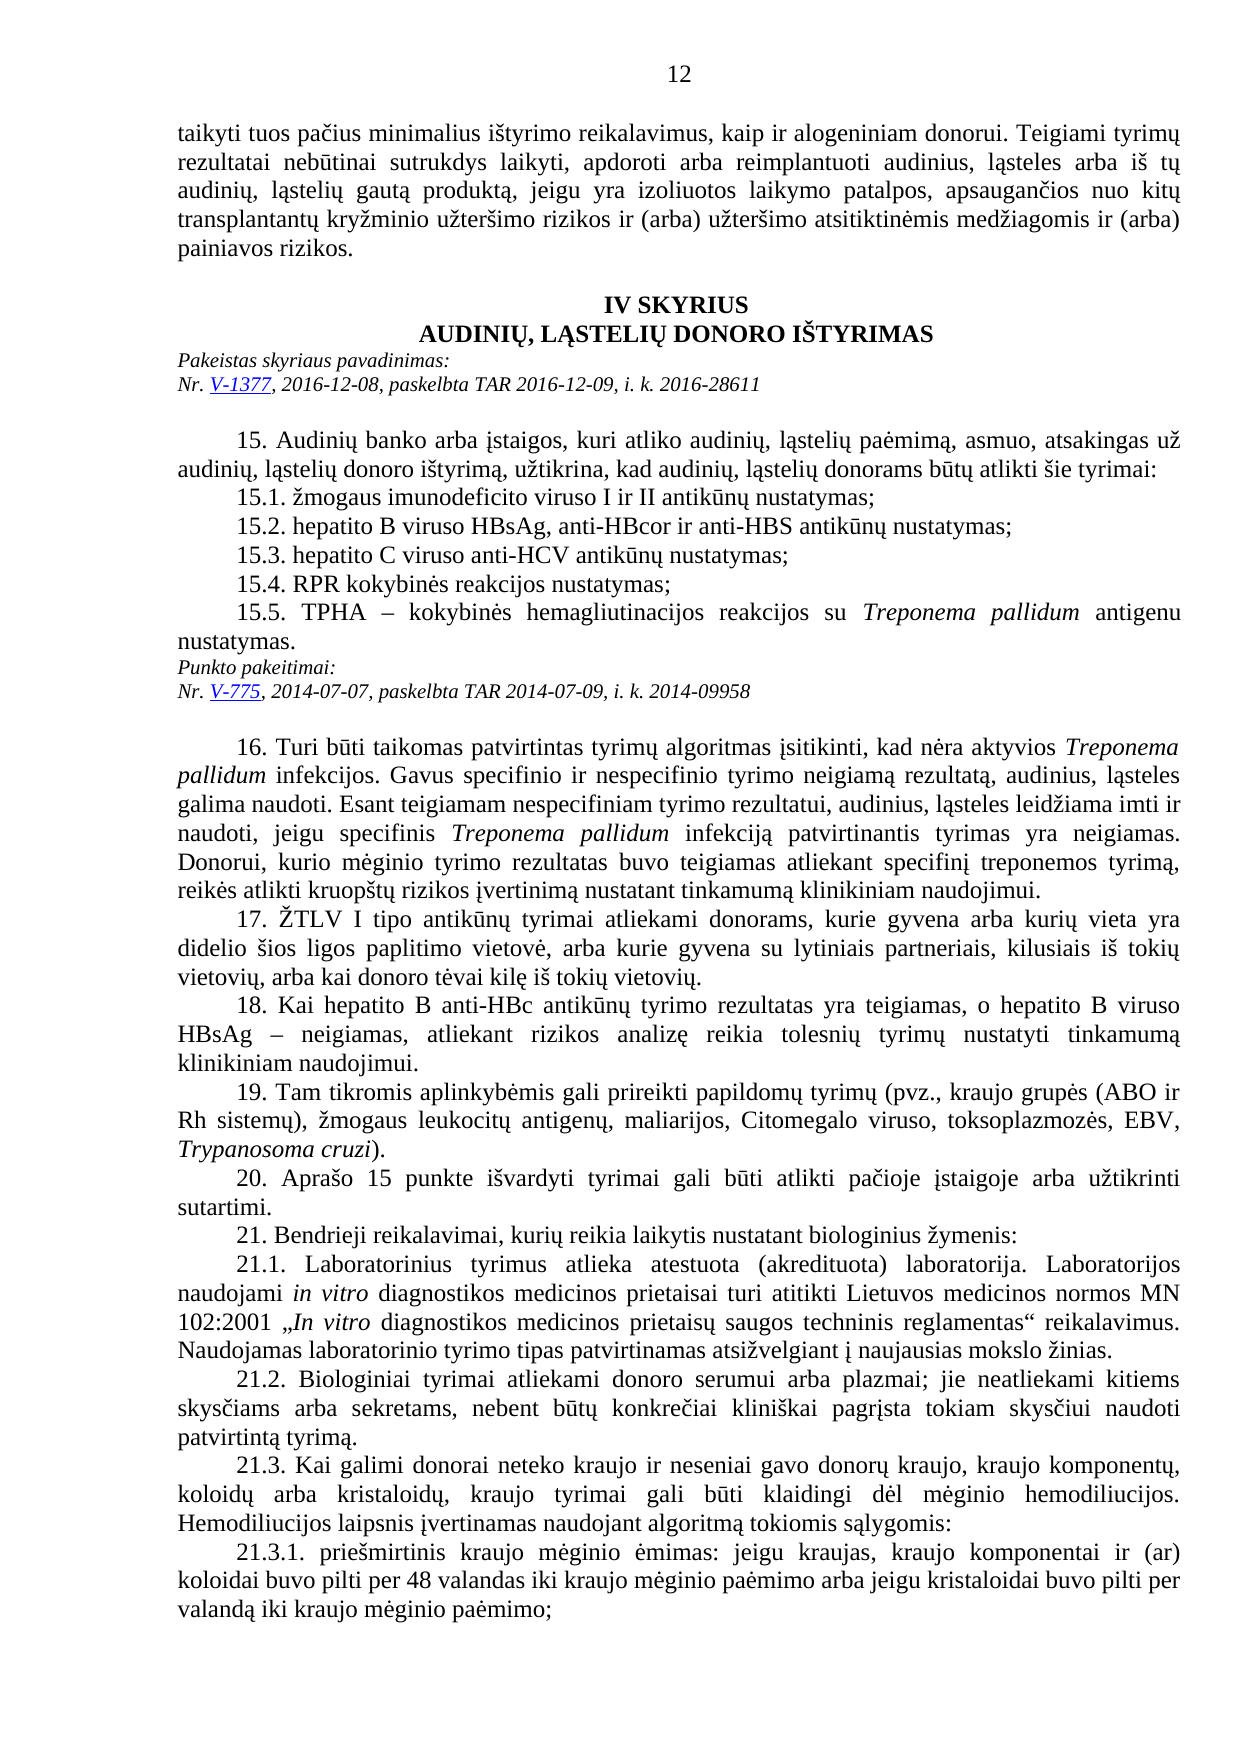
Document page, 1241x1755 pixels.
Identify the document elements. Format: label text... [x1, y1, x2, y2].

text 18. Kai hepatito B anti-HBc antikūnų tyrimo rezultatas yra teigiamas, o hepatito B viruso HBsAg – neigiamas, atliekant rizikos analizę reikia tolesnių tyrimų nustatyti tinkamumą klinikiniam naudojimui. [177, 991, 1181, 1077]
text 16. Turi būti taikomas patvirtintas tyrimų algoritmas įsitikinti, kad nėra aktyvios Treponema pallidum infekcijos. Gavus specifinio ir nespecifinio tyrimo neigiamą rezultatą, audinius, ląsteles galima naudoti. Esant teigiamam nespecifiniam tyrimo rezultatui, audinius, ląsteles leidžiama imti ir naudoti, jeigu specifinis Treponema pallidum infekciją patvirtinantis tyrimas yra neigiamas. Donorui, kurio mėginio tyrimo rezultatas buvo teigiamas atliekant specifinį treponemos tyrimą, reikės atlikti kruopštų rizikos įvertinimą nustatant tinkamumą klinikiniam naudojimui. [177, 732, 1181, 904]
text 21.3.1. priešmirtinis kraujo mėginio ėmimas: jeigu kraujas, kraujo komponentai ir (ar) koloidai buvo pilti per 48 valandas iki kraujo mėginio paėmimo arba jeigu kristaloidai buvo pilti per valandą iki kraujo mėginio paėmimo; [177, 1537, 1181, 1623]
text 17. ŽTLV I tipo antikūnų tyrimai atliekami donorams, kurie gyvena arba kurių vieta yra didelio šios ligos paplitimo vietovė, arba kurie gyvena su lytiniais partneriais, kilusiais iš tokių vietovių, arba kai donoro tėvai kilę iš tokių vietovių. [177, 904, 1181, 991]
text taikyti tuos pačius minimalius ištyrimo reikalavimus, kaip ir alogeniniam donorui. Teigiami tyrimų rezultatai nebūtinai sutrukdys laikyti, apdoroti arba reimplantuoti audinius, ląsteles arba iš tų audinių, ląstelių gautą produktą, jeigu yra izoliuotos laikymo patalpos, apsaugančios nuo kitų transplantantų kryžminio užteršimo rizikos ir (arba) užteršimo atsitiktinėmis medžiagomis ir (arba) painiavos rizikos. [177, 118, 1181, 262]
text IV SKYRIUS AUDINIŲ, LĄSTELIŲ DONORO IŠTYRIMAS [177, 291, 1181, 348]
text Nr. V-775, 2014-07-07, paskelbta TAR 2014-07-09, i. k. 2014-09958 [177, 679, 1181, 703]
text 15. Audinių banko arba įstaigos, kuri atliko audinių, ląstelių paėmimą, asmuo, atsakingas už audinių, ląstelių donoro ištyrimą, užtikrina, kad audinių, ląstelių donorams būtų atlikti šie tyrimai: [177, 425, 1181, 482]
text 21.2. Biologiniai tyrimai atliekami donoro serumui arba plazmai; jie neatliekami kitiems skysčiams arba sekretams, nebent būtų konkrečiai kliniškai pagrįsta tokiam skysčiui naudoti patvirtintą tyrimą. [177, 1364, 1181, 1451]
text 15.4. RPR kokybinės reakcijos nustatymas; [177, 569, 1181, 597]
text 20. Aprašo 15 punkte išvardyti tyrimai gali būti atlikti pačioje įstaigoje arba užtikrinti sutartimi. [177, 1163, 1181, 1221]
text 15.5. TPHA – kokybinės hemagliutinacijos reakcijos su Treponema pallidum antigenu nustatymas. [177, 597, 1181, 655]
text 21. Bendrieji reikalavimai, kurių reikia laikytis nustatant biologinius žymenis: [177, 1221, 1181, 1249]
text 15.3. hepatito C viruso anti-HCV antikūnų nustatymas; [177, 540, 1181, 569]
text Nr. V-1377, 2016-12-08, paskelbta TAR 2016-12-09, i. k. 2016-28611 [177, 372, 1181, 396]
text 21.3. Kai galimi donorai neteko kraujo ir neseniai gavo donorų kraujo, kraujo komponentų, koloidų arba kristaloidų, kraujo tyrimai gali būti klaidingi dėl mėginio hemodiliucijos. Hemodiliucijos laipsnis įvertinamas naudojant algoritmą tokiomis sąlygomis: [177, 1451, 1181, 1537]
text Punkto pakeitimai: [177, 655, 1181, 679]
text 19. Tam tikromis aplinkybėmis gali prireikti papildomų tyrimų (pvz., kraujo grupės (ABO ir Rh sistemų), žmogaus leukocitų antigenų, maliarijos, Citomegalo viruso, toksoplazmozės, EBV, Trypanosoma cruzi). [177, 1077, 1181, 1163]
text 15.1. žmogaus imunodeficito viruso I ir II antikūnų nustatymas; [177, 482, 1181, 511]
text Pakeistas skyriaus pavadinimas: [177, 348, 1181, 372]
text 21.1. Laboratorinius tyrimus atlieka atestuota (akredituota) laboratorija. Laboratorijos naudojami in vitro diagnostikos medicinos prietaisai turi atitikti Lietuvos medicinos normos MN 102:2001 „In vitro diagnostikos medicinos prietaisų saugos techninis reglamentas“ reikalavimus. Naudojamas laboratorinio tyrimo tipas patvirtinamas atsižvelgiant į naujausias mokslo žinias. [177, 1249, 1181, 1364]
text 15.2. hepatito B viruso HBsAg, anti-HBcor ir anti-HBS antikūnų nustatymas; [177, 511, 1181, 540]
